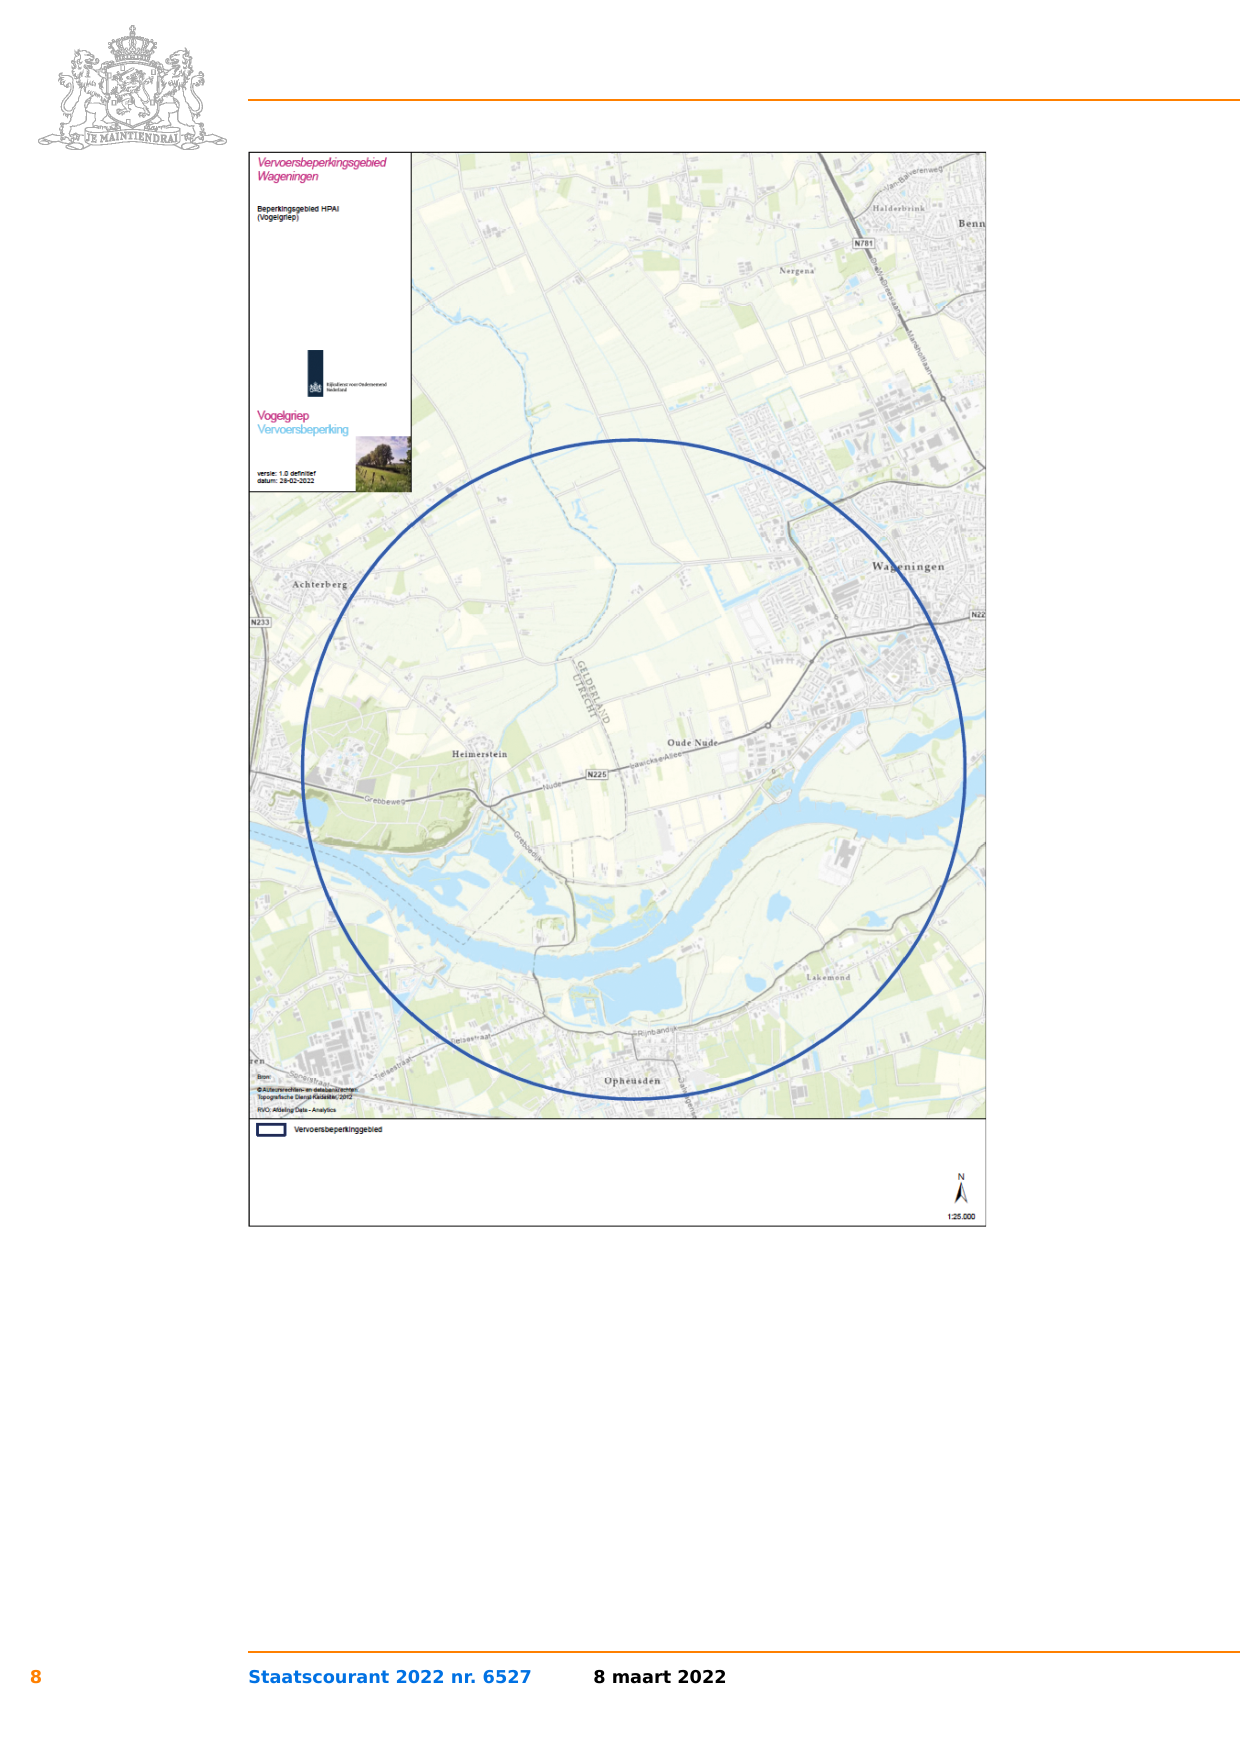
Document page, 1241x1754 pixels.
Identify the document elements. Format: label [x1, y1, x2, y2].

picture [38, 25, 227, 150]
picture [248, 151, 987, 1227]
